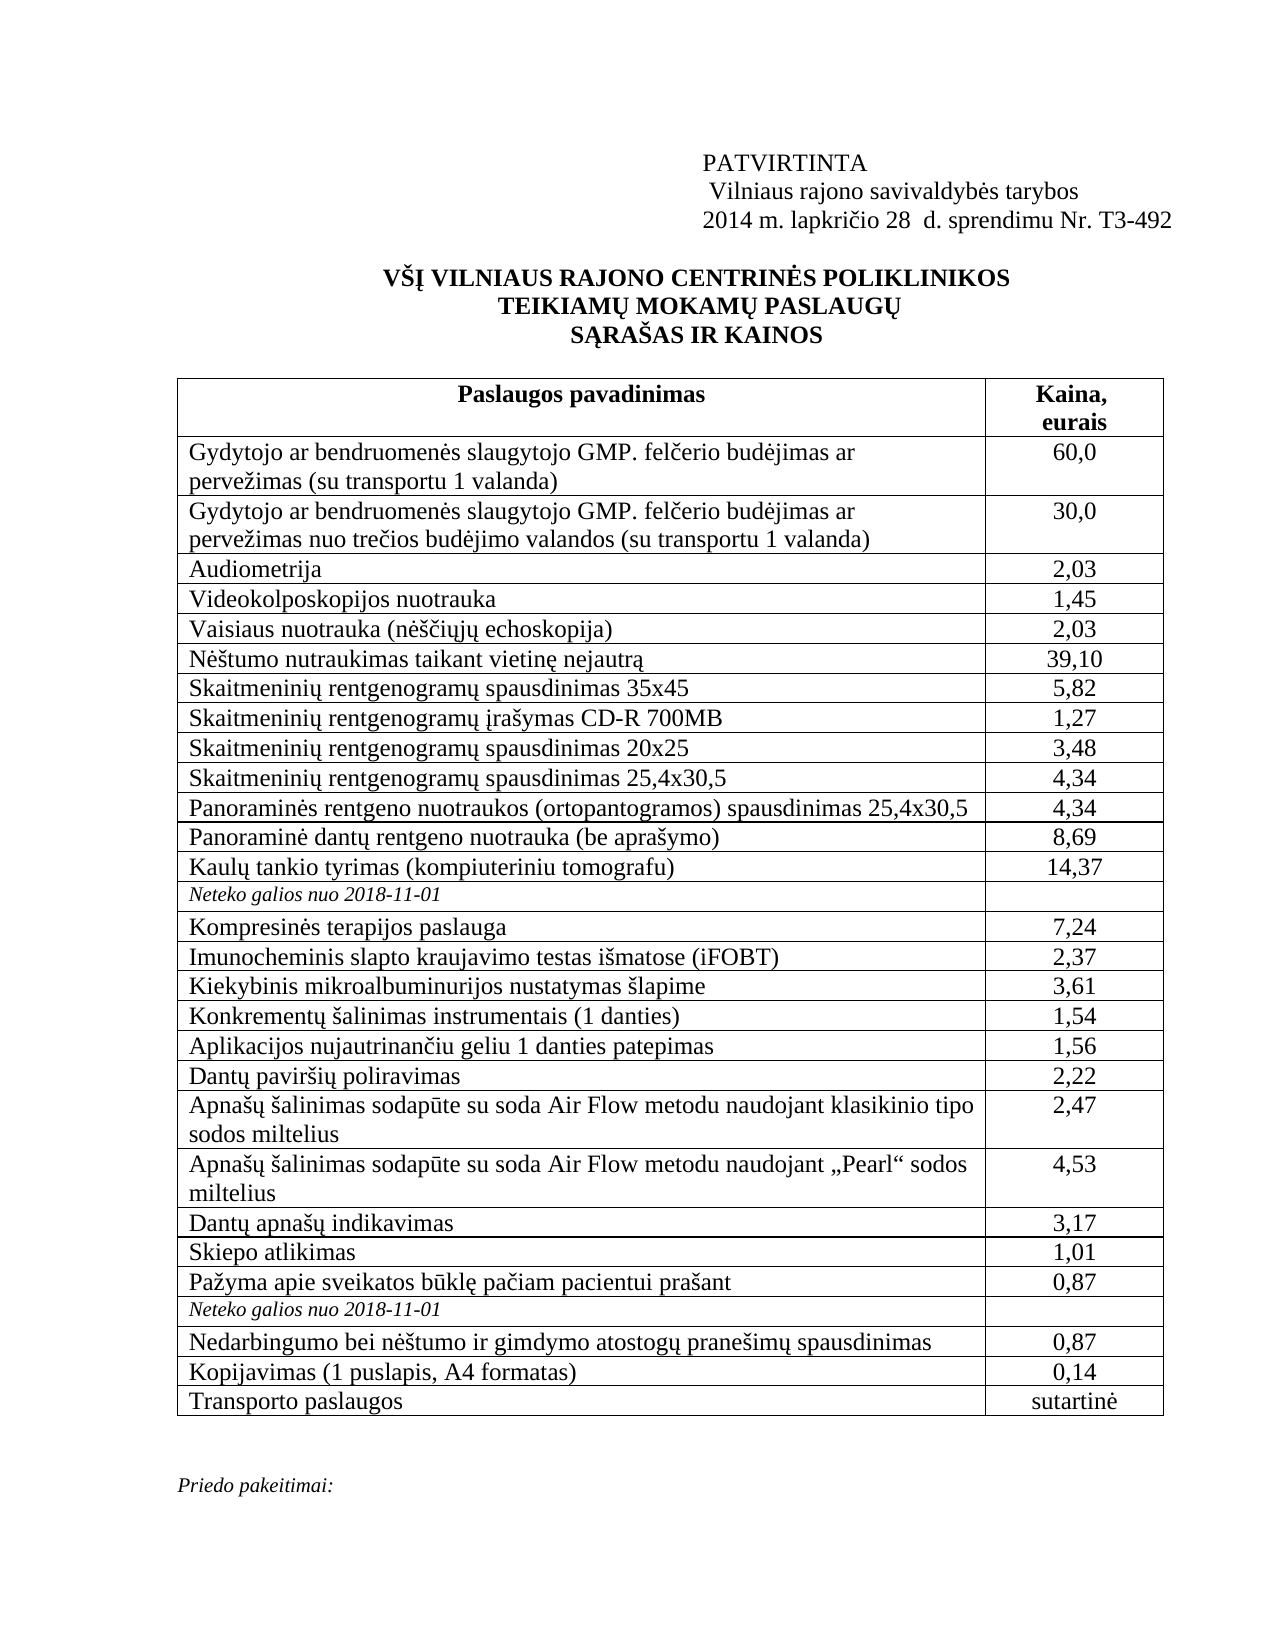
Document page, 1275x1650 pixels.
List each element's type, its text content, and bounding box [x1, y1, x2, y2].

table_cell 1,45 [986, 584, 1163, 613]
table_cell [986, 1297, 1163, 1326]
table_cell 0,14 [986, 1357, 1163, 1385]
table_cell Kaulų tankio tyrimas (kompiuteriniu tomografu) [178, 852, 985, 881]
table_cell Neteko galios nuo 2018-11-01 [178, 1297, 985, 1326]
table_cell Audiometrija [178, 554, 985, 583]
table_cell 4,53 [986, 1149, 1163, 1207]
table_cell Transporto paslaugos [178, 1386, 985, 1415]
text 2014 m. lapkričio 28 d. sprendimu Nr. T3-492 [177, 205, 1216, 234]
table_cell sutartinė [986, 1386, 1163, 1415]
table_cell Kompresinės terapijos paslauga [178, 912, 985, 941]
table_cell 2,22 [986, 1061, 1163, 1089]
table_cell 4,34 [986, 793, 1163, 821]
table_cell Skiepo atlikimas [178, 1238, 985, 1266]
table_cell Dantų apnašų indikavimas [178, 1208, 985, 1236]
table_cell 39,10 [986, 644, 1163, 672]
text TEIKIAMŲ MOKAMŲ PASLAUGŲ [177, 291, 1216, 320]
table_cell 2,47 [986, 1091, 1163, 1148]
table_cell Imunocheminis slapto kraujavimo testas išmatose (iFOBT) [178, 942, 985, 970]
table_cell 0,87 [986, 1267, 1163, 1296]
table_cell Neteko galios nuo 2018-11-01 [178, 882, 985, 911]
table_cell Skaitmeninių rentgenogramų spausdinimas 20x25 [178, 733, 985, 762]
table_cell Skaitmeninių rentgenogramų spausdinimas 25,4x30,5 [178, 763, 985, 792]
table_cell Skaitmeninių rentgenogramų įrašymas CD-R 700MB [178, 703, 985, 732]
table_cell Gydytojo ar bendruomenės slaugytojo GMP. felčerio budėjimas ar pervežimas (su transportu 1 valanda) [178, 437, 985, 495]
table_header Paslaugos pavadinimas [178, 379, 985, 436]
table_cell 2,37 [986, 942, 1163, 970]
table_cell Skaitmeninių rentgenogramų spausdinimas 35x45 [178, 674, 985, 702]
text VŠĮ VILNIAUS RAJONO CENTRINĖS POLIKLINIKOS [177, 263, 1216, 291]
text SĄRAŠAS IR KAINOS [177, 320, 1216, 349]
table_cell 1,27 [986, 703, 1163, 732]
table_cell 30,0 [986, 496, 1163, 553]
table_cell 2,03 [986, 614, 1163, 643]
table_cell 7,24 [986, 912, 1163, 941]
table_cell 8,69 [986, 823, 1163, 851]
table_cell 1,56 [986, 1031, 1163, 1060]
table_cell Aplikacijos nujautrinančiu geliu 1 danties patepimas [178, 1031, 985, 1060]
table_cell Videokolposkopijos nuotrauka [178, 584, 985, 613]
table_cell Kiekybinis mikroalbuminurijos nustatymas šlapime [178, 971, 985, 1000]
table_cell Nėštumo nutraukimas taikant vietinę nejautrą [178, 644, 985, 672]
table_cell 1,54 [986, 1001, 1163, 1030]
table_cell 3,48 [986, 733, 1163, 762]
table_cell Konkrementų šalinimas instrumentais (1 danties) [178, 1001, 985, 1030]
text PATVIRTINTA [177, 148, 1272, 176]
table_cell Panoraminės rentgeno nuotraukos (ortopantogramos) spausdinimas 25,4x30,5 [178, 793, 985, 821]
table_cell Dantų paviršių poliravimas [178, 1061, 985, 1089]
table_cell Nedarbingumo bei nėštumo ir gimdymo atostogų pranešimų spausdinimas [178, 1327, 985, 1356]
text Vilniaus rajono savivaldybės tarybos [177, 176, 1216, 205]
text Priedo pakeitimai: [177, 1473, 1216, 1497]
table_header Kaina, eurais [986, 379, 1163, 436]
table_cell 14,37 [986, 852, 1163, 881]
table_cell 1,01 [986, 1238, 1163, 1266]
table_cell 2,03 [986, 554, 1163, 583]
table_cell 3,61 [986, 971, 1163, 1000]
table_cell Gydytojo ar bendruomenės slaugytojo GMP. felčerio budėjimas ar pervežimas nuo trečios budėjimo valandos (su transportu 1 valanda) [178, 496, 985, 553]
table_cell Kopijavimas (1 puslapis, A4 formatas) [178, 1357, 985, 1385]
table_cell 3,17 [986, 1208, 1163, 1236]
table_cell 0,87 [986, 1327, 1163, 1356]
table_cell Panoraminė dantų rentgeno nuotrauka (be aprašymo) [178, 823, 985, 851]
table_cell [986, 882, 1163, 911]
table_cell Vaisiaus nuotrauka (nėščiųjų echoskopija) [178, 614, 985, 643]
table_cell 5,82 [986, 674, 1163, 702]
table_cell Apnašų šalinimas sodapūte su soda Air Flow metodu naudojant klasikinio tipo sodos miltelius [178, 1091, 985, 1148]
table_cell 4,34 [986, 763, 1163, 792]
table_cell Pažyma apie sveikatos būklę pačiam pacientui prašant [178, 1267, 985, 1296]
table_cell 60,0 [986, 437, 1163, 495]
table_cell Apnašų šalinimas sodapūte su soda Air Flow metodu naudojant „Pearl“ sodos miltelius [178, 1149, 985, 1207]
